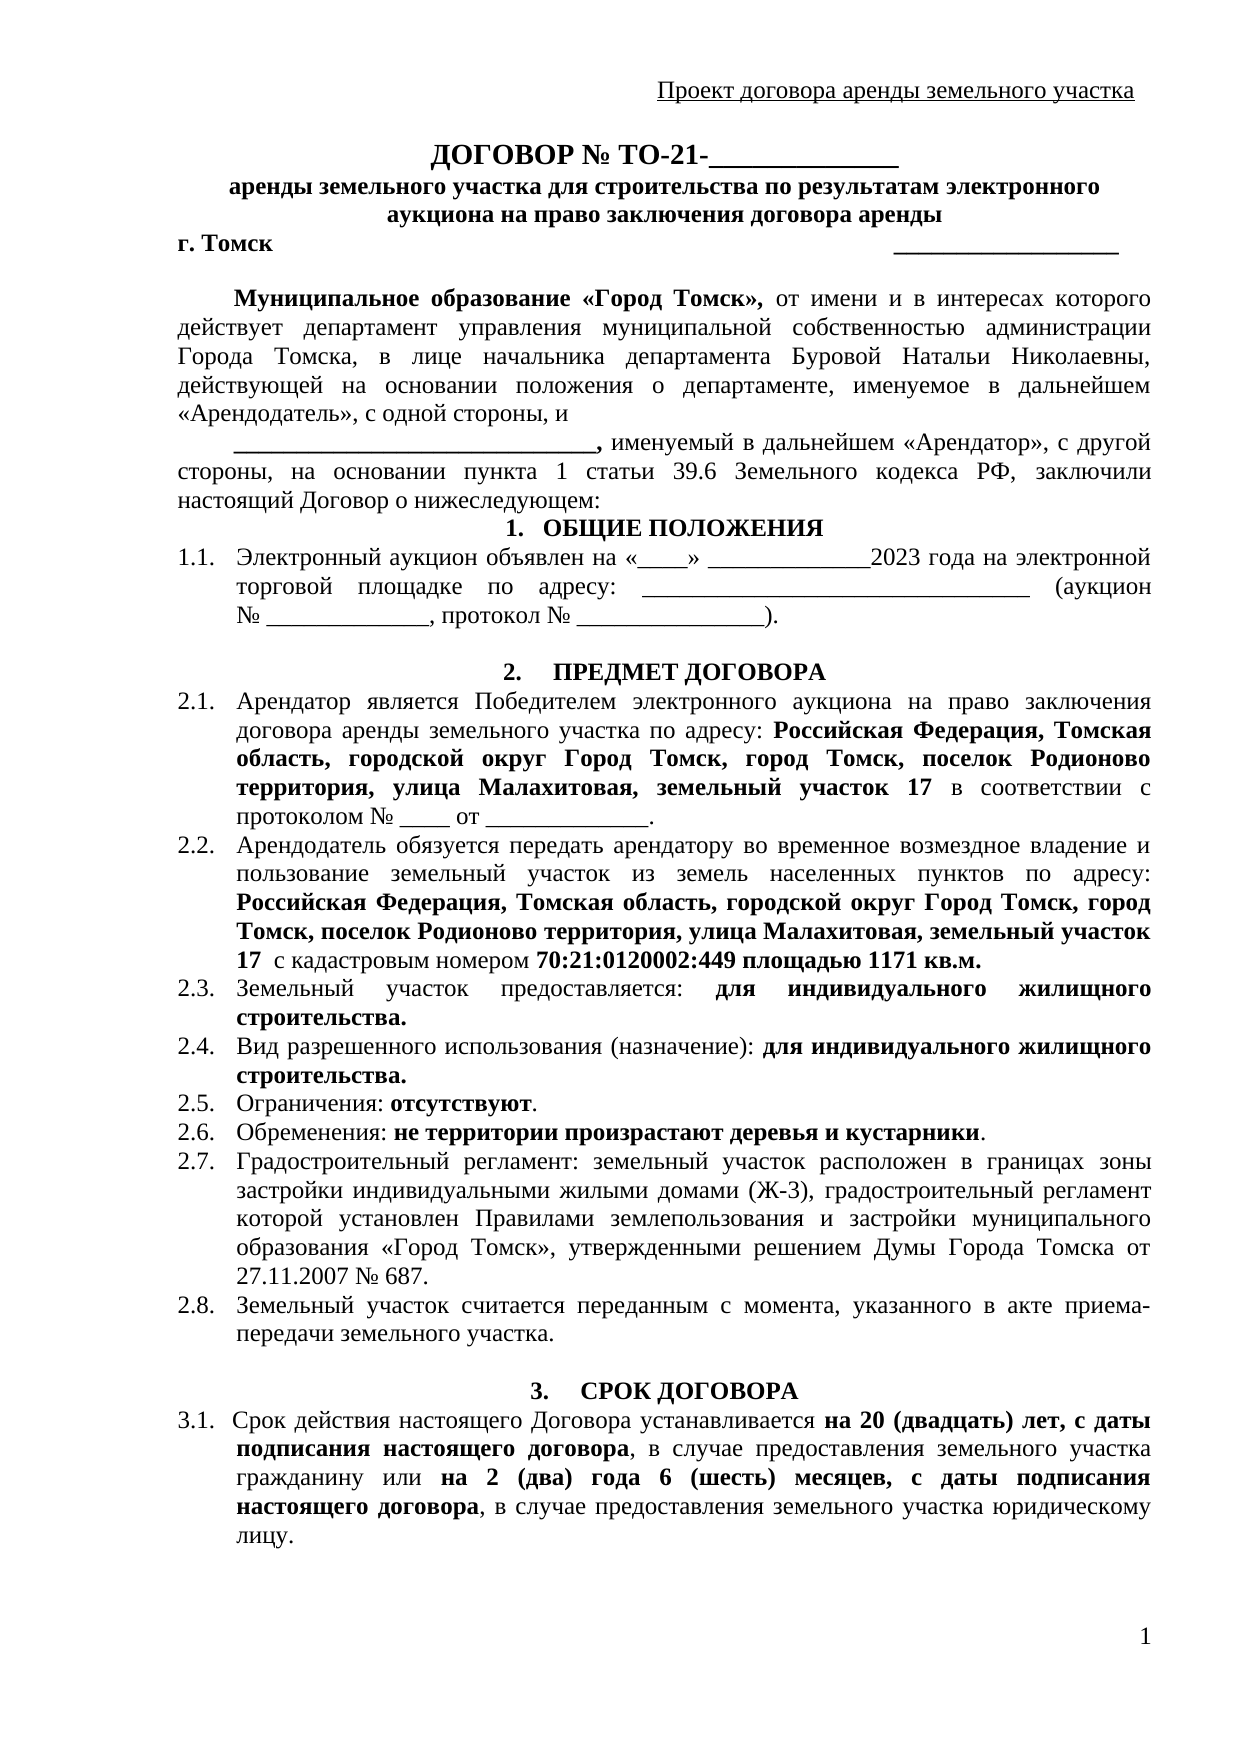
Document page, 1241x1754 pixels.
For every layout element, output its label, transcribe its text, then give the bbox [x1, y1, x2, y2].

text _____________________________, именуемый в дальнейшем «Арендатор», с другой стороны, на основании пункта 1 статьи 39.6 Земельного кодекса РФ, заключили настоящий Договор о нижеследующем: [177, 427, 1152, 513]
list Арендатор является Победителем электронного аукциона на право заключения договора аренды земельного участка по адресу: Российская Федерация, Томская область, городской округ Город Томск, город Томск, поселок Родионово территория, улица Малахитовая, земельный участок 17 в соответствии с протоколом № ____ от _____________. [177, 686, 1152, 830]
list ПРЕДМЕТ ДОГОВОРА [177, 657, 1152, 686]
list Обременения: не территории произрастают деревья и кустарники. [177, 1117, 1152, 1146]
text 3.1. Срок действия настоящего Договора устанавливается на 20 (двадцать) лет, с даты подписания настоящего договора, в случае предоставления земельного участка гражданину или на 2 (два) года 6 (шесть) месяцев, с даты подписания настоящего договора, в случае предоставления земельного участка юридическому лицу. [177, 1405, 1152, 1548]
list Земельный участок предоставляется: для индивидуального жилищного строительства. [177, 973, 1152, 1031]
text г. Томск __________________ [177, 228, 1152, 257]
text ДОГОВОР № ТО-21-_____________ [177, 137, 1152, 171]
list СРОК ДОГОВОРА [177, 1376, 1152, 1405]
text Проект договора аренды земельного участка [177, 75, 1152, 104]
list Градостроительный регламент: земельный участок расположен в границах зоны застройки индивидуальными жилыми домами (Ж-3), градостроительный регламент которой установлен Правилами землепользования и застройки муниципального образования «Город Томск», утвержденными решением Думы Города Томска от 27.11.2007 № 687. [177, 1146, 1152, 1290]
list Ограничения: отсутствуют. [177, 1088, 1152, 1117]
list Арендодатель обязуется передать арендатору во временное возмездное владение и пользование земельный участок из земель населенных пунктов по адресу: Российская Федерация, Томская область, городской округ Город Томск, город Томск, поселок Родионово территория, улица Малахитовая, земельный участок 17 с кадастровым номером 70:21:0120002:449 площадью 1171 кв.м. [177, 830, 1152, 973]
list Электронный аукцион объявлен на «____» _____________2023 года на электронной торговой площадке по адресу: _______________________________ (аукцион № _____________, протокол № _______________). [177, 542, 1152, 628]
text Муниципальное образование «Город Томск», от имени и в интересах которого действует департамент управления муниципальной собственностью администрации Города Томска, в лице начальника департамента Буровой Натальи Николаевны, действующей на основании положения о департаменте, именуемое в дальнейшем «Арендодатель», с одной стороны, и [177, 283, 1152, 427]
list Земельный участок считается переданным с момента, указанного в акте приема-передачи земельного участка. [177, 1290, 1152, 1347]
list ОБЩИЕ ПОЛОЖЕНИЯ [177, 513, 1152, 542]
subtitle аренды земельного участка для строительства по результатам электронного аукциона на право заключения договора аренды [177, 171, 1152, 228]
list Вид разрешенного использования (назначение): для индивидуального жилищного строительства. [177, 1031, 1152, 1088]
